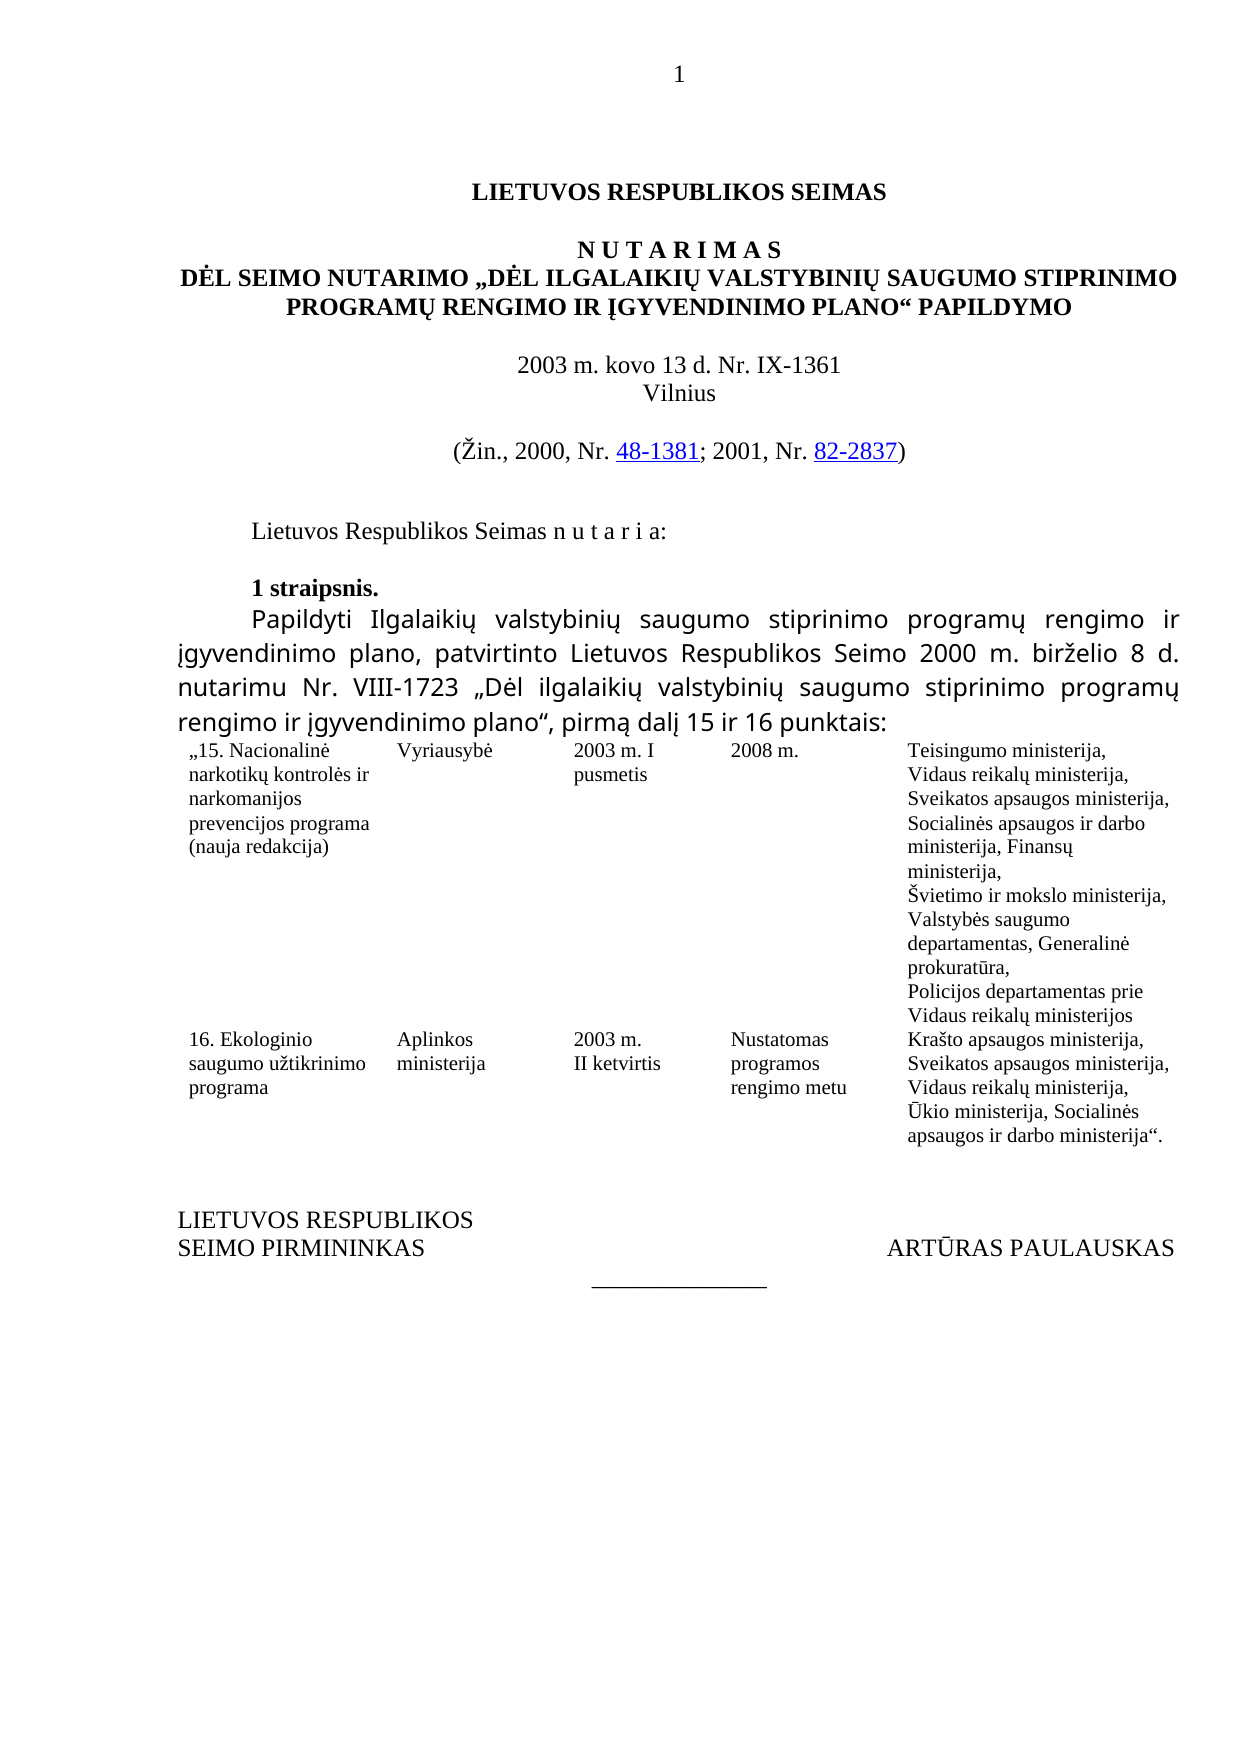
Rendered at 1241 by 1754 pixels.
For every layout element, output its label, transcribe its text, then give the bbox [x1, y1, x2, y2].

text ______________ [177, 1262, 1181, 1291]
text Papildyti Ilgalaikių valstybinių saugumo stiprinimo programų rengimo ir įgyvendinimo plano, patvirtinto Lietuvos Respublikos Seimo 2000 m. birželio 8 d. nutarimu Nr. VIII-1723 „Dėl ilgalaikių valstybinių saugumo stiprinimo programų rengimo ir įgyvendinimo plano“, pirmą dalį 15 ir 16 punktais: [177, 602, 1181, 738]
table_cell 2003 m. II ketvirtis [562, 1027, 719, 1147]
table_cell Krašto apsaugos ministerija, Sveikatos apsaugos ministerija, Vidaus reikalų ministerija, Ūkio ministerija, Socialinės apsaugos ir darbo ministerija“. [896, 1027, 1181, 1147]
text LIETUVOS RESPUBLIKOS [177, 1205, 1181, 1233]
table_header „15. Nacionalinė narkotikų kontrolės ir narkomanijos prevencijos programa (nauja redakcija) [177, 738, 385, 1027]
table_header Teisingumo ministerija, Vidaus reikalų ministerija, Sveikatos apsaugos ministerija, Socialinės apsaugos ir darbo ministerija, Finansų ministerija, Švietimo ir mokslo ministerija, Valstybės saugumo departamentas, Generalinė prokuratūra, Policijos departamentas prie Vidaus reikalų ministerijos [896, 738, 1181, 1027]
table_header Vyriausybė [385, 738, 562, 1027]
table_cell Aplinkos ministerija [385, 1027, 562, 1147]
table_cell Nustatomas programos rengimo metu [719, 1027, 896, 1147]
table_header 2008 m. [719, 738, 896, 1027]
table_header 2003 m. I pusmetis [562, 738, 719, 1027]
text (Žin., 2000, Nr. 48-1381; 2001, Nr. 82-2837) [177, 436, 1181, 465]
text LIETUVOS RESPUBLIKOS SEIMAS [177, 177, 1181, 206]
text Lietuvos Respublikos Seimas nutaria: [177, 516, 1181, 544]
text Vilnius [177, 378, 1181, 407]
table_cell 16. Ekologinio saugumo užtikrinimo programa [177, 1027, 385, 1147]
text 1 straipsnis. [177, 573, 1181, 602]
text 2003 m. kovo 13 d. Nr. IX-1361 [177, 350, 1181, 378]
text DĖL SEIMO NUTARIMO „DĖL ILGALAIKIŲ VALSTYBINIŲ SAUGUMO STIPRINIMO PROGRAMŲ RENGIMO IR ĮGYVENDINIMO PLANO“ PAPILDYMO [177, 263, 1181, 321]
text N U T A R I M A S [177, 235, 1181, 263]
text SEIMO PIRMININKAS ARTŪRAS PAULAUSKAS [177, 1233, 1181, 1262]
